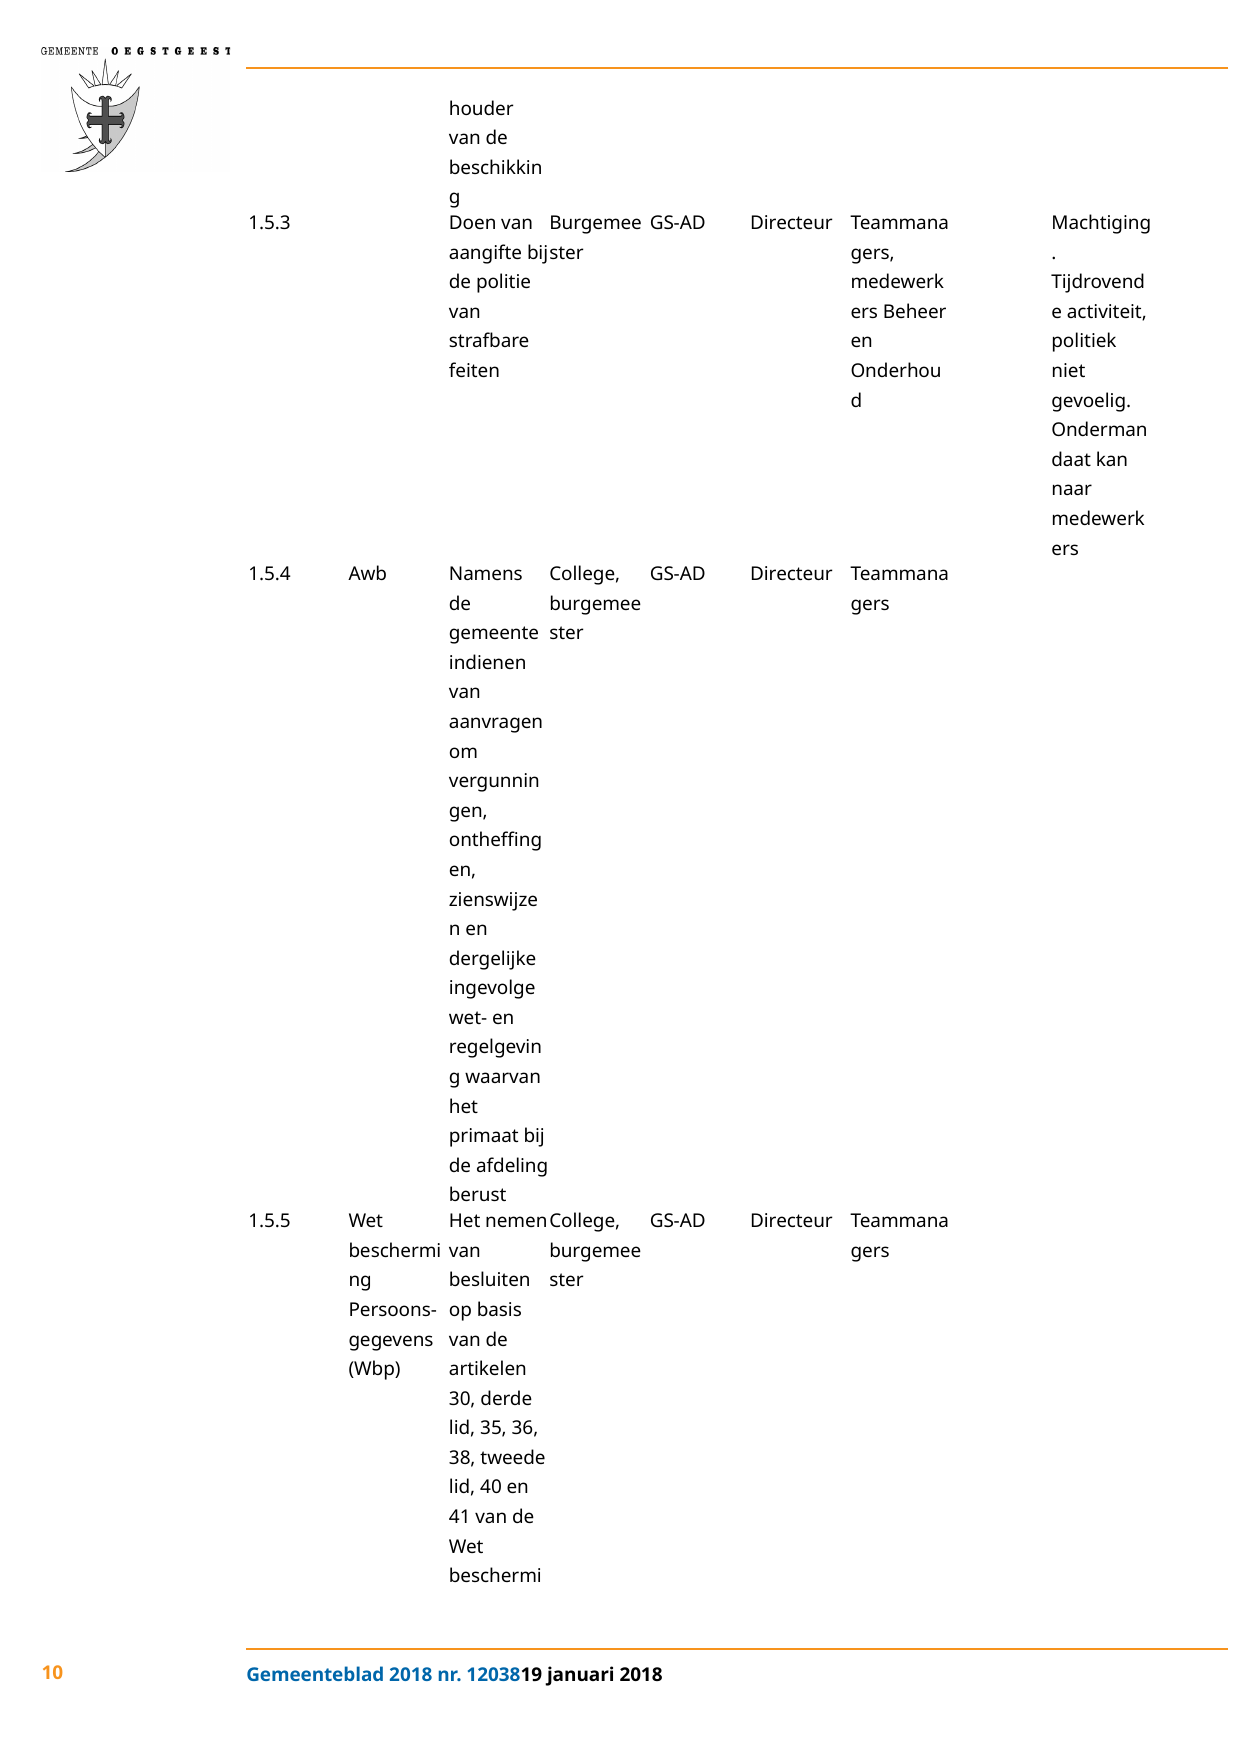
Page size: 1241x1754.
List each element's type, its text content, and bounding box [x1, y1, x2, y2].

table_cell Teammanagers [850, 1208, 951, 1588]
table_cell Machtiging. Tijdrovende activiteit, politiek niet gevoelig. Ondermandaat kan naar medewerkers [1051, 209, 1152, 560]
table_cell [348, 209, 449, 560]
table_cell [850, 95, 951, 209]
table_cell 1.5.4 [248, 560, 348, 1207]
table_cell [951, 560, 1051, 1207]
table_cell Teammanagers, medewerkers Beheer en Onderhoud [850, 209, 951, 560]
table_cell 1.5.3 [248, 209, 348, 560]
table_cell Directeur [750, 560, 850, 1207]
table_cell [951, 95, 1051, 209]
table_cell [248, 95, 348, 209]
table_cell Doen van aangifte bij de politie van strafbare feiten [449, 209, 549, 560]
table_cell College, burgemeester [549, 1208, 649, 1588]
table_cell [750, 95, 850, 209]
table_cell [650, 95, 750, 209]
table_cell 1.5.5 [248, 1208, 348, 1588]
table_cell [951, 209, 1051, 560]
table_cell Burgemeester [549, 209, 649, 560]
table_cell houder van de beschikking [449, 95, 549, 209]
table_cell Teammanagers [850, 560, 951, 1207]
table_cell [951, 1208, 1051, 1588]
table_cell GS-AD [650, 209, 750, 560]
table_cell Awb [348, 560, 449, 1207]
table_cell [1051, 1208, 1152, 1588]
table_cell Namens de gemeente indienen van aanvragen om vergunningen, ontheffingen, zienswijzen en dergelijke ingevolge wet- en regelgeving waarvan het primaat bij de afdeling berust [449, 560, 549, 1207]
table_cell College, burgemeester [549, 560, 649, 1207]
table_cell [1051, 560, 1152, 1207]
table_cell [348, 95, 449, 209]
table_cell [1051, 95, 1152, 209]
table_cell Het nemen van besluiten op basis van de artikelen 30, derde lid, 35, 36, 38, tweede lid, 40 en 41 van de Wet beschermi [449, 1208, 549, 1588]
picture [41, 47, 231, 172]
table_cell Wet bescherming Persoons-gegevens (Wbp) [348, 1208, 449, 1588]
table_cell [549, 95, 649, 209]
table_cell Directeur [750, 209, 850, 560]
table_cell GS-AD [650, 560, 750, 1207]
table_cell GS-AD [650, 1208, 750, 1588]
table_cell Directeur [750, 1208, 850, 1588]
